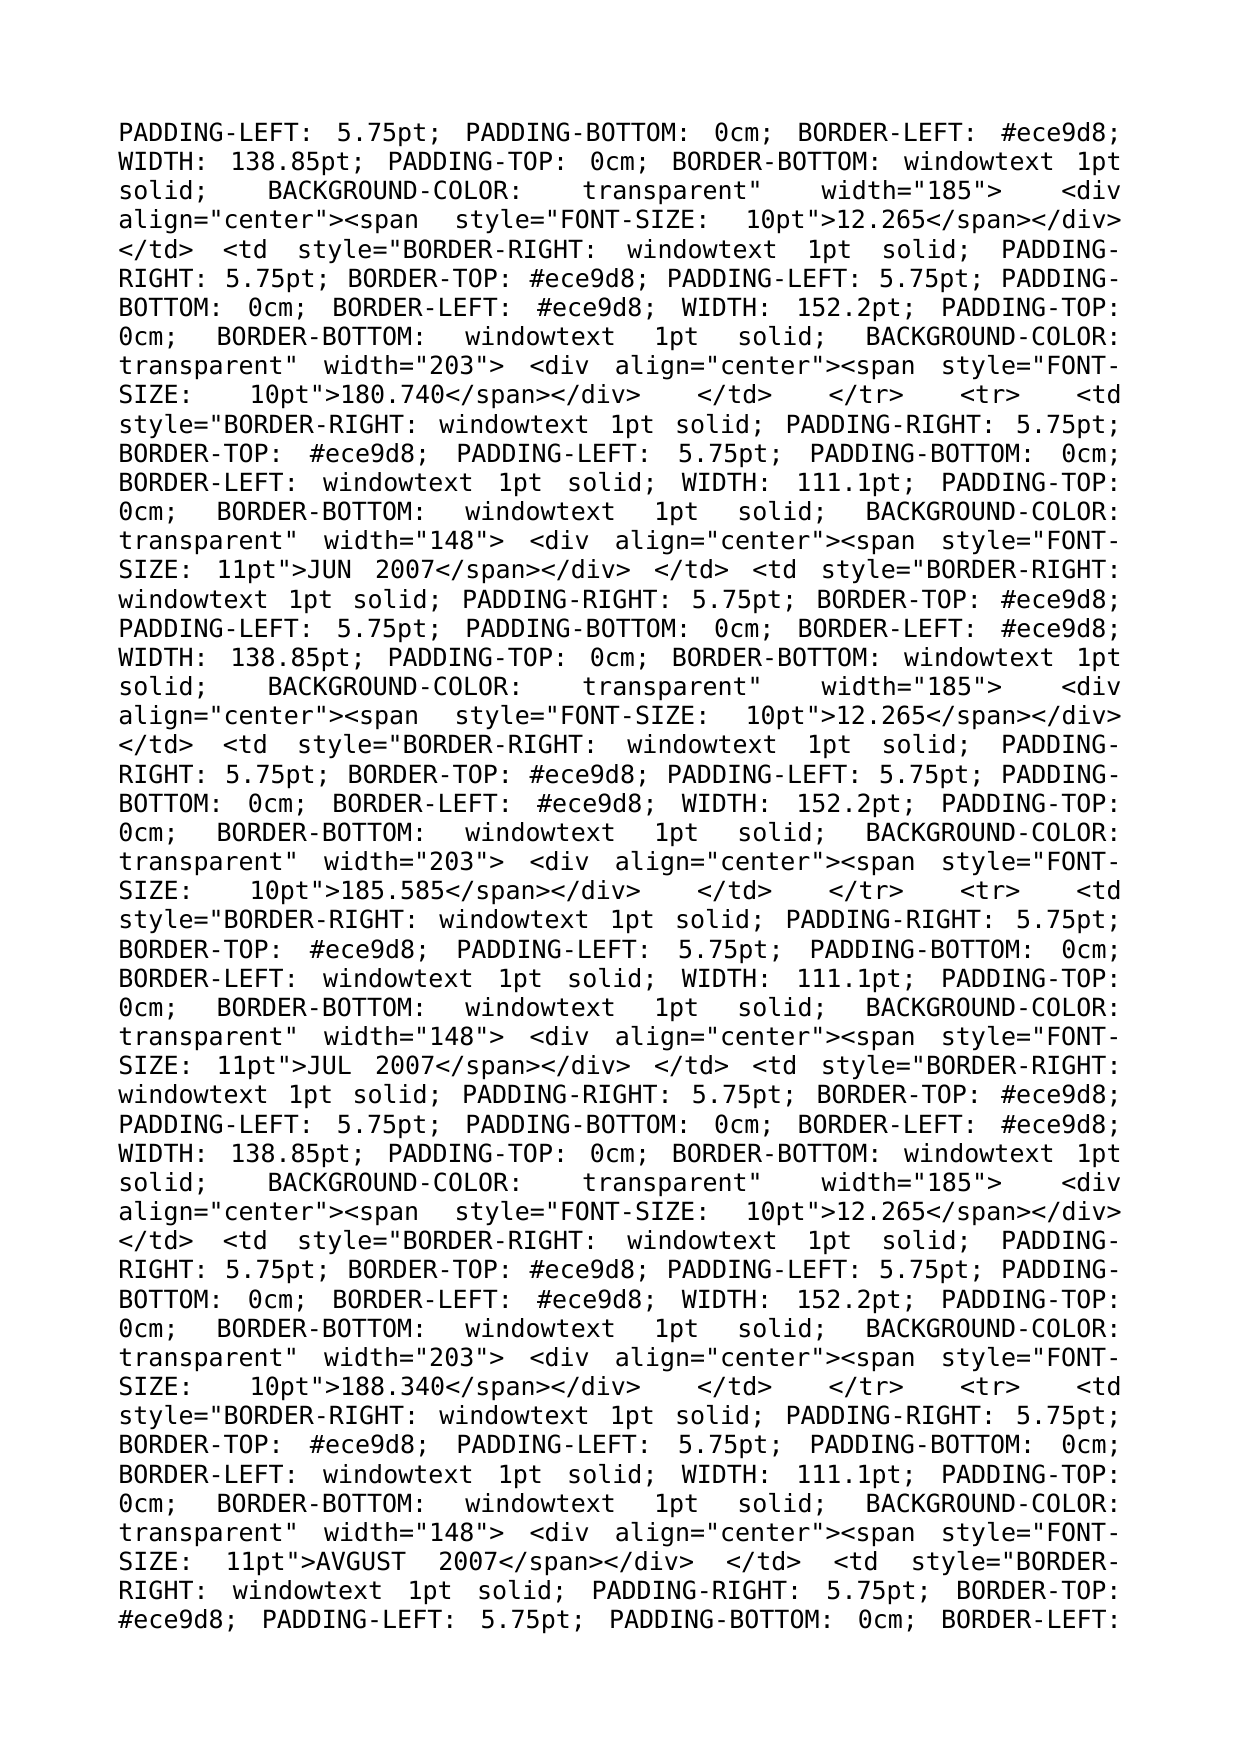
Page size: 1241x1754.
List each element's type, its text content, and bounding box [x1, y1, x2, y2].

text PADDING-LEFT: 5.75pt; PADDING-BOTTOM: 0cm; BORDER-LEFT: #ece9d8; WIDTH: 138.85pt; PADDING-TOP: 0cm; BORDER-BOTTOM: windowtext 1pt solid; BACKGROUND-COLOR: transparent" width="185"> <div align="center"><span style="FONT-SIZE: 10pt">12.265</span></div> </td> <td style="BORDER-RIGHT: windowtext 1pt solid; PADDING-RIGHT: 5.75pt; BORDER-TOP: #ece9d8; PADDING-LEFT: 5.75pt; PADDING-BOTTOM: 0cm; BORDER-LEFT: #ece9d8; WIDTH: 152.2pt; PADDING-TOP: 0cm; BORDER-BOTTOM: windowtext 1pt solid; BACKGROUND-COLOR: transparent" width="203"> <div align="center"><span style="FONT-SIZE: 10pt">180.740</span></div> </td> </tr> <tr> <td style="BORDER-RIGHT: windowtext 1pt solid; PADDING-RIGHT: 5.75pt; BORDER-TOP: #ece9d8; PADDING-LEFT: 5.75pt; PADDING-BOTTOM: 0cm; BORDER-LEFT: windowtext 1pt solid; WIDTH: 111.1pt; PADDING-TOP: 0cm; BORDER-BOTTOM: windowtext 1pt solid; BACKGROUND-COLOR: transparent" width="148"> <div align="center"><span style="FONT-SIZE: 11pt">JUN 2007</span></div> </td> <td style="BORDER-RIGHT: windowtext 1pt solid; PADDING-RIGHT: 5.75pt; BORDER-TOP: #ece9d8; PADDING-LEFT: 5.75pt; PADDING-BOTTOM: 0cm; BORDER-LEFT: #ece9d8; WIDTH: 138.85pt; PADDING-TOP: 0cm; BORDER-BOTTOM: windowtext 1pt solid; BACKGROUND-COLOR: transparent" width="185"> <div align="center"><span style="FONT-SIZE: 10pt">12.265</span></div> </td> <td style="BORDER-RIGHT: windowtext 1pt solid; PADDING-RIGHT: 5.75pt; BORDER-TOP: #ece9d8; PADDING-LEFT: 5.75pt; PADDING-BOTTOM: 0cm; BORDER-LEFT: #ece9d8; WIDTH: 152.2pt; PADDING-TOP: 0cm; BORDER-BOTTOM: windowtext 1pt solid; BACKGROUND-COLOR: transparent" width="203"> <div align="center"><span style="FONT-SIZE: 10pt">185.585</span></div> </td> </tr> <tr> <td style="BORDER-RIGHT: windowtext 1pt solid; PADDING-RIGHT: 5.75pt; BORDER-TOP: #ece9d8; PADDING-LEFT: 5.75pt; PADDING-BOTTOM: 0cm; BORDER-LEFT: windowtext 1pt solid; WIDTH: 111.1pt; PADDING-TOP: 0cm; BORDER-BOTTOM: windowtext 1pt solid; BACKGROUND-COLOR: transparent" width="148"> <div align="center"><span style="FONT-SIZE: 11pt">JUL 2007</span></div> </td> <td style="BORDER-RIGHT: windowtext 1pt solid; PADDING-RIGHT: 5.75pt; BORDER-TOP: #ece9d8; PADDING-LEFT: 5.75pt; PADDING-BOTTOM: 0cm; BORDER-LEFT: #ece9d8; WIDTH: 138.85pt; PADDING-TOP: 0cm; BORDER-BOTTOM: windowtext 1pt solid; BACKGROUND-COLOR: transparent" width="185"> <div align="center"><span style="FONT-SIZE: 10pt">12.265</span></div> </td> <td style="BORDER-RIGHT: windowtext 1pt solid; PADDING-RIGHT: 5.75pt; BORDER-TOP: #ece9d8; PADDING-LEFT: 5.75pt; PADDING-BOTTOM: 0cm; BORDER-LEFT: #ece9d8; WIDTH: 152.2pt; PADDING-TOP: 0cm; BORDER-BOTTOM: windowtext 1pt solid; BACKGROUND-COLOR: transparent" width="203"> <div align="center"><span style="FONT-SIZE: 10pt">188.340</span></div> </td> </tr> <tr> <td style="BORDER-RIGHT: windowtext 1pt solid; PADDING-RIGHT: 5.75pt; BORDER-TOP: #ece9d8; PADDING-LEFT: 5.75pt; PADDING-BOTTOM: 0cm; BORDER-LEFT: windowtext 1pt solid; WIDTH: 111.1pt; PADDING-TOP: 0cm; BORDER-BOTTOM: windowtext 1pt solid; BACKGROUND-COLOR: transparent" width="148"> <div align="center"><span style="FONT-SIZE: 11pt">AVGUST 2007</span></div> </td> <td style="BORDER-RIGHT: windowtext 1pt solid; PADDING-RIGHT: 5.75pt; BORDER-TOP: #ece9d8; PADDING-LEFT: 5.75pt; PADDING-BOTTOM: 0cm; BORDER-LEFT: [118, 118, 1122, 1635]
